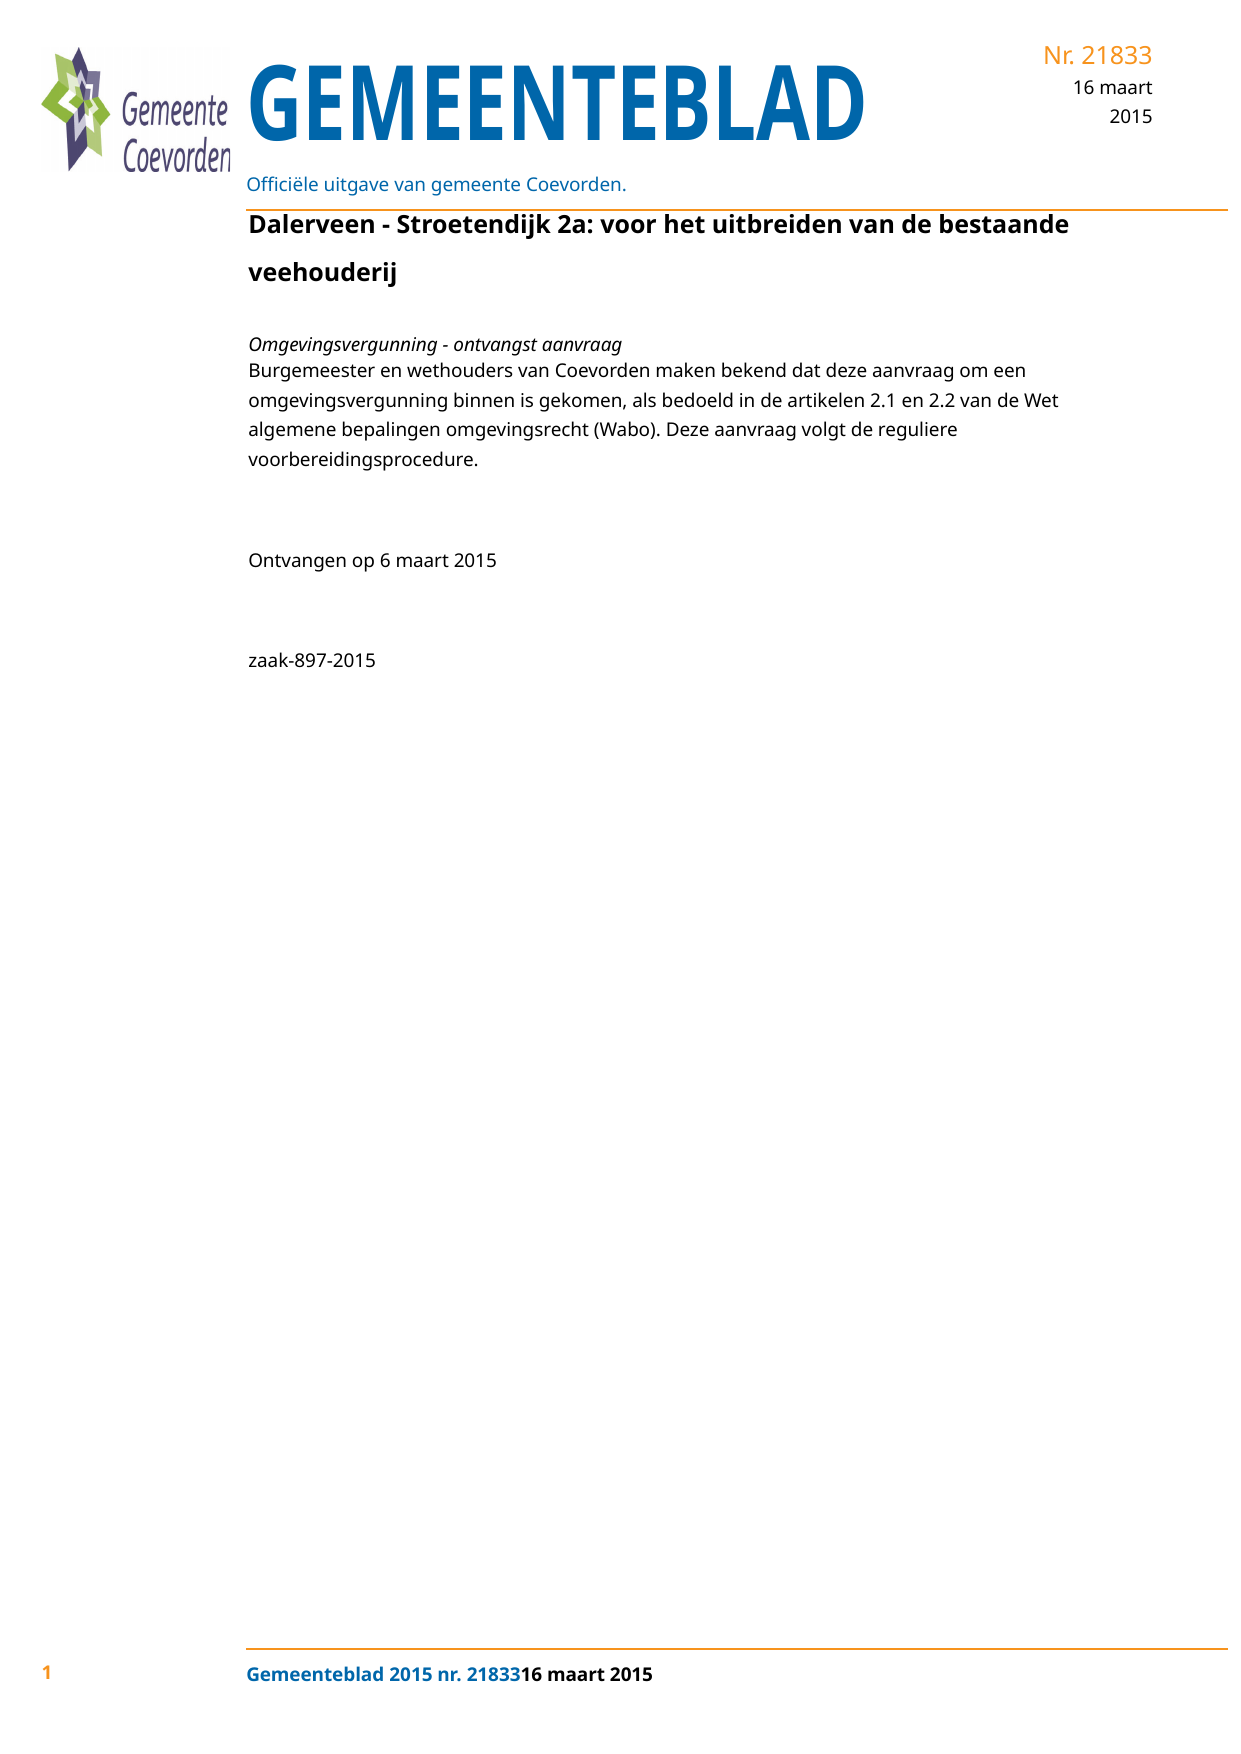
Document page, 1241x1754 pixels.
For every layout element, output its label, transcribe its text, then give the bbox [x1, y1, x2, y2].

text Ontvangen op 6 maart 2015 [248, 547, 1152, 572]
text zaak-897-2015 [248, 648, 1152, 673]
text Omgevingsvergunning - ontvangst aanvraag [248, 331, 1152, 357]
text Dalerveen - Stroetendijk 2a: voor het uitbreiden van de bestaande veehouderij [248, 211, 1152, 288]
text Burgemeester en wethouders van Coevorden maken bekend dat deze aanvraag om een omgevingsvergunning binnen is gekomen, als bedoeld in de artikelen 2.1 en 2.2 van de Wet algemene bepalingen omgevingsrecht (Wabo). Deze aanvraag volgt de reguliere voorbereidingsprocedure. [248, 357, 1152, 472]
picture [41, 47, 231, 172]
